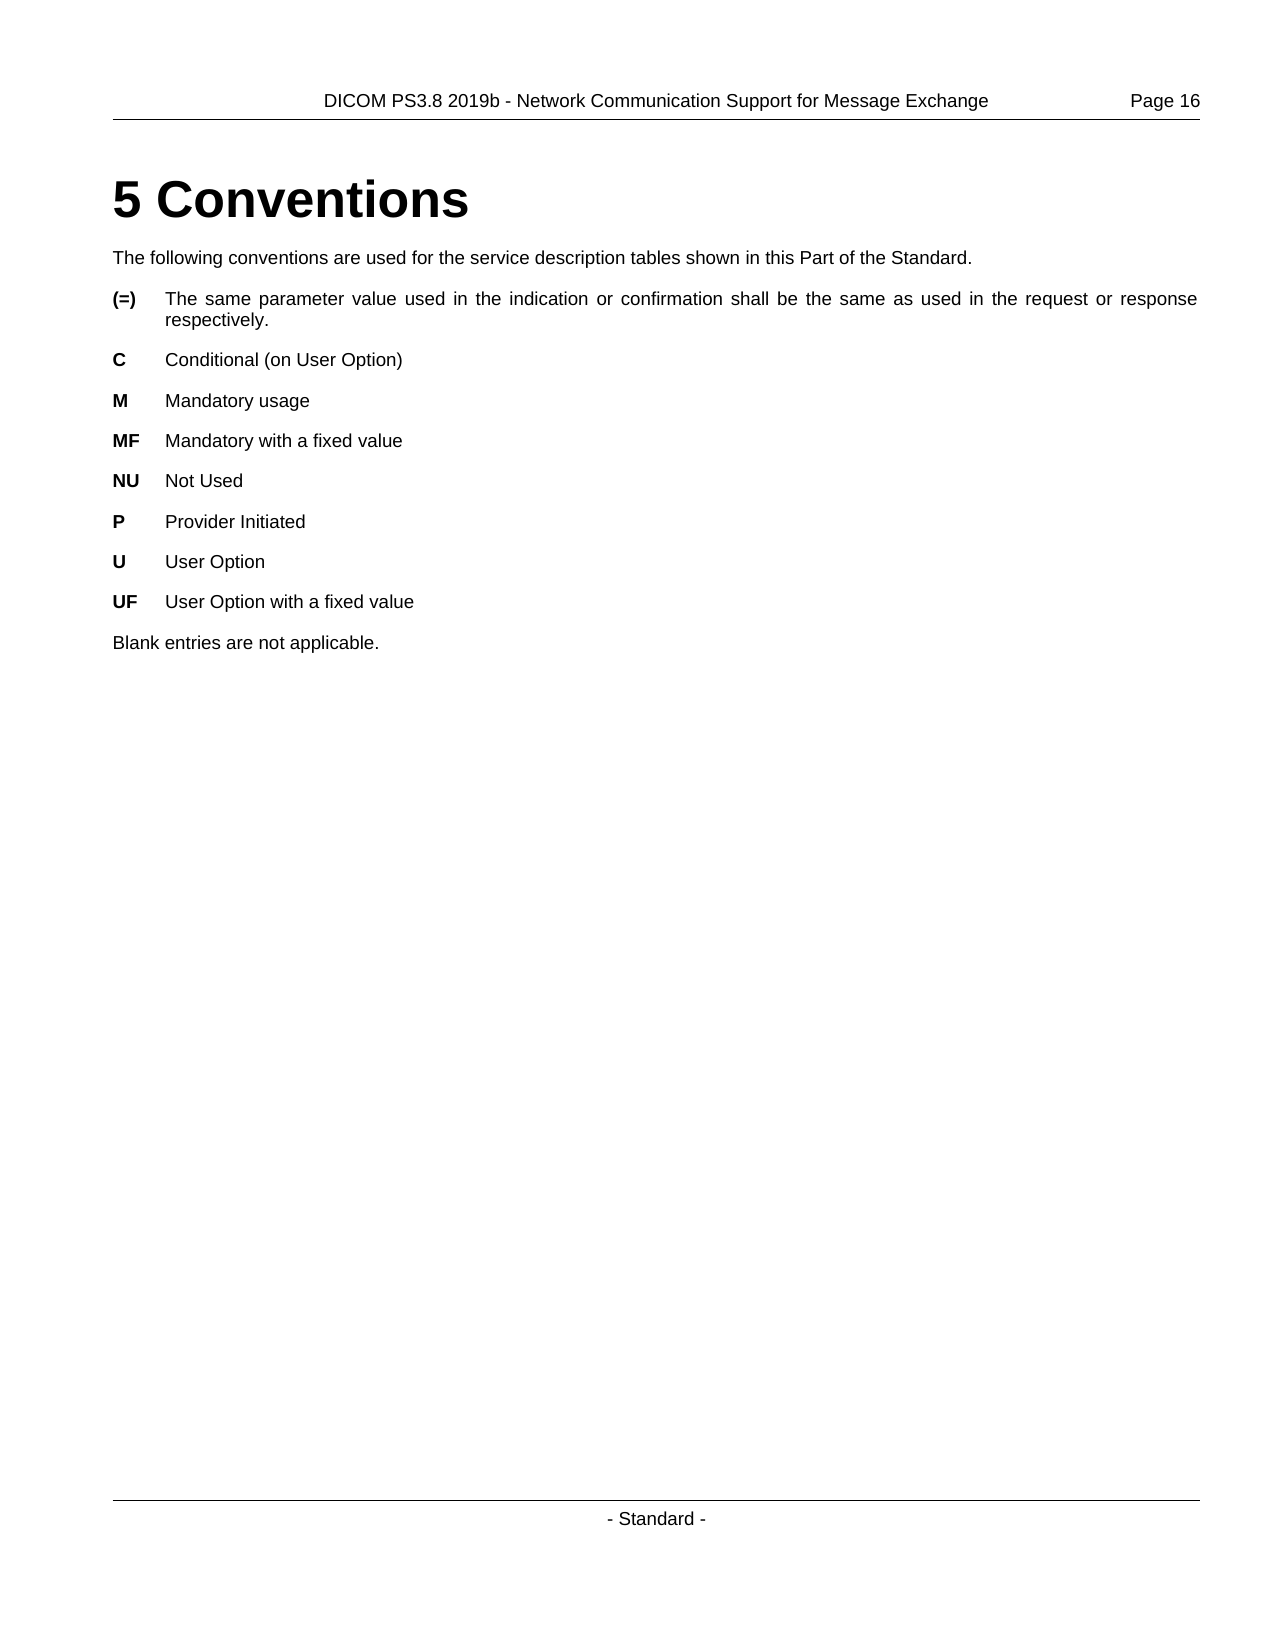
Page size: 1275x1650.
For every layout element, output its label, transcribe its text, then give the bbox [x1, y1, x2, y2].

text 5 Conventions [112, 169, 1200, 228]
text The following conventions are used for the service description tables shown in this Part of the Standard. [112, 247, 1200, 269]
text U User Option [112, 551, 1200, 572]
text NU Not Used [112, 470, 1200, 492]
text M Mandatory usage [112, 389, 1200, 411]
text P Provider Initiated [112, 511, 1200, 532]
text (=) The same parameter value used in the indication or confirmation shall be the same as used in the request or response respectively. [112, 287, 1200, 331]
text MF Mandatory with a fixed value [112, 430, 1200, 451]
text Blank entries are not applicable. [112, 631, 1200, 653]
text C Conditional (on User Option) [112, 349, 1200, 371]
text UF User Option with a fixed value [112, 591, 1200, 613]
